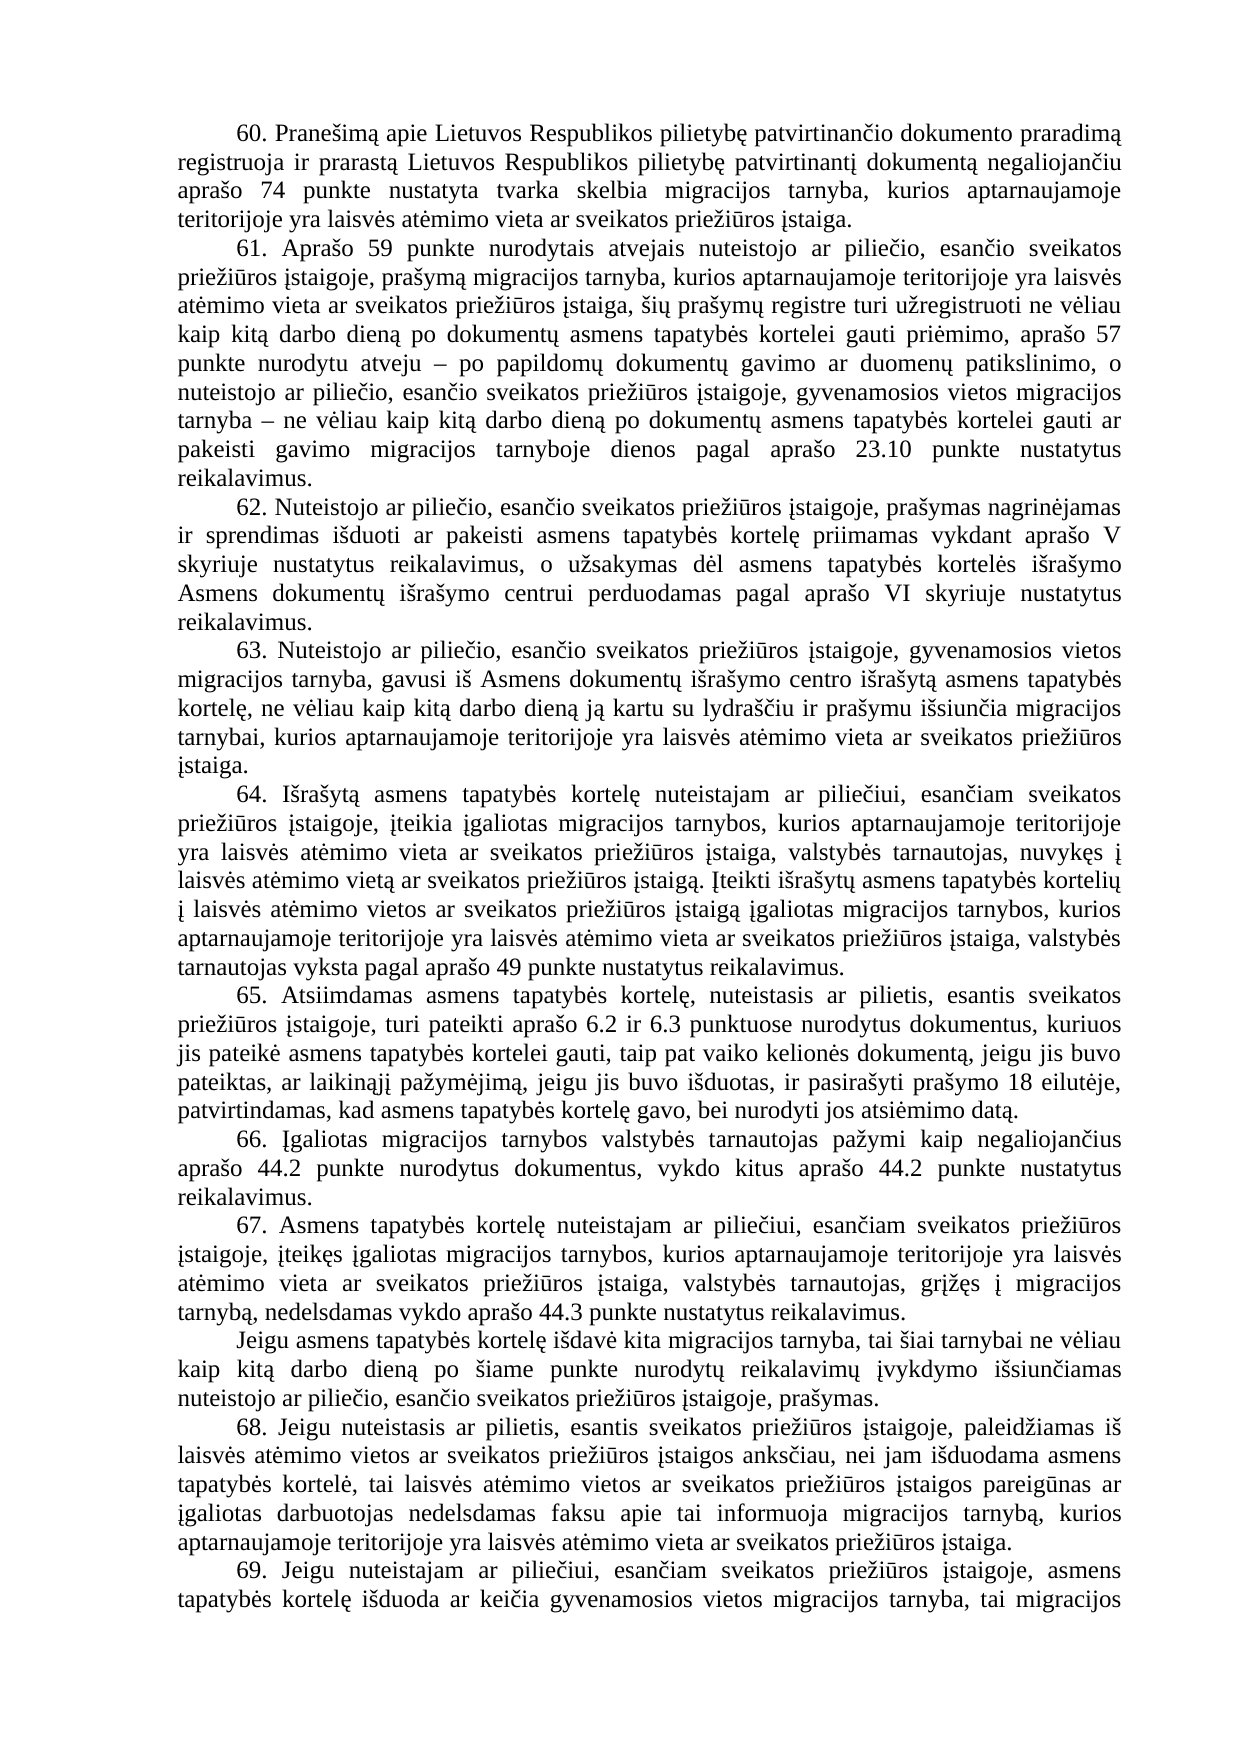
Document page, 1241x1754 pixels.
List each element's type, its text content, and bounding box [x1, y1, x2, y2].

text Jeigu asmens tapatybės kortelę išdavė kita migracijos tarnyba, tai šiai tarnybai ne vėliau kaip kitą darbo dieną po šiame punkte nurodytų reikalavimų įvykdymo išsiunčiamas nuteistojo ar piliečio, esančio sveikatos priežiūros įstaigoje, prašymas. [177, 1326, 1122, 1412]
text 67. Asmens tapatybės kortelę nuteistajam ar piliečiui, esančiam sveikatos priežiūros įstaigoje, įteikęs įgaliotas migracijos tarnybos, kurios aptarnaujamoje teritorijoje yra laisvės atėmimo vieta ar sveikatos priežiūros įstaiga, valstybės tarnautojas, grįžęs į migracijos tarnybą, nedelsdamas vykdo aprašo 44.3 punkte nustatytus reikalavimus. [177, 1211, 1122, 1326]
text 62. Nuteistojo ar piliečio, esančio sveikatos priežiūros įstaigoje, prašymas nagrinėjamas ir sprendimas išduoti ar pakeisti asmens tapatybės kortelę priimamas vykdant aprašo V skyriuje nustatytus reikalavimus, o užsakymas dėl asmens tapatybės kortelės išrašymo Asmens dokumentų išrašymo centrui perduodamas pagal aprašo VI skyriuje nustatytus reikalavimus. [177, 492, 1122, 636]
text 63. Nuteistojo ar piliečio, esančio sveikatos priežiūros įstaigoje, gyvenamosios vietos migracijos tarnyba, gavusi iš Asmens dokumentų išrašymo centro išrašytą asmens tapatybės kortelę, ne vėliau kaip kitą darbo dieną ją kartu su lydraščiu ir prašymu išsiunčia migracijos tarnybai, kurios aptarnaujamoje teritorijoje yra laisvės atėmimo vieta ar sveikatos priežiūros įstaiga. [177, 636, 1122, 779]
text 65. Atsiimdamas asmens tapatybės kortelę, nuteistasis ar pilietis, esantis sveikatos priežiūros įstaigoje, turi pateikti aprašo 6.2 ir 6.3 punktuose nurodytus dokumentus, kuriuos jis pateikė asmens tapatybės kortelei gauti, taip pat vaiko kelionės dokumentą, jeigu jis buvo pateiktas, ar laikinąjį pažymėjimą, jeigu jis buvo išduotas, ir pasirašyti prašymo 18 eilutėje, patvirtindamas, kad asmens tapatybės kortelę gavo, bei nurodyti jos atsiėmimo datą. [177, 981, 1122, 1124]
text 64. Išrašytą asmens tapatybės kortelę nuteistajam ar piliečiui, esančiam sveikatos priežiūros įstaigoje, įteikia įgaliotas migracijos tarnybos, kurios aptarnaujamoje teritorijoje yra laisvės atėmimo vieta ar sveikatos priežiūros įstaiga, valstybės tarnautojas, nuvykęs į laisvės atėmimo vietą ar sveikatos priežiūros įstaigą. Įteikti išrašytų asmens tapatybės kortelių į laisvės atėmimo vietos ar sveikatos priežiūros įstaigą įgaliotas migracijos tarnybos, kurios aptarnaujamoje teritorijoje yra laisvės atėmimo vieta ar sveikatos priežiūros įstaiga, valstybės tarnautojas vyksta pagal aprašo 49 punkte nustatytus reikalavimus. [177, 779, 1122, 981]
text 61. Aprašo 59 punkte nurodytais atvejais nuteistojo ar piliečio, esančio sveikatos priežiūros įstaigoje, prašymą migracijos tarnyba, kurios aptarnaujamoje teritorijoje yra laisvės atėmimo vieta ar sveikatos priežiūros įstaiga, šių prašymų registre turi užregistruoti ne vėliau kaip kitą darbo dieną po dokumentų asmens tapatybės kortelei gauti priėmimo, aprašo 57 punkte nurodytu atveju – po papildomų dokumentų gavimo ar duomenų patikslinimo, o nuteistojo ar piliečio, esančio sveikatos priežiūros įstaigoje, gyvenamosios vietos migracijos tarnyba – ne vėliau kaip kitą darbo dieną po dokumentų asmens tapatybės kortelei gauti ar pakeisti gavimo migracijos tarnyboje dienos pagal aprašo 23.10 punkte nustatytus reikalavimus. [177, 233, 1122, 492]
text 60. Pranešimą apie Lietuvos Respublikos pilietybę patvirtinančio dokumento praradimą registruoja ir prarastą Lietuvos Respublikos pilietybę patvirtinantį dokumentą negaliojančiu aprašo 74 punkte nustatyta tvarka skelbia migracijos tarnyba, kurios aptarnaujamoje teritorijoje yra laisvės atėmimo vieta ar sveikatos priežiūros įstaiga. [177, 118, 1122, 233]
text 69. Jeigu nuteistajam ar piliečiui, esančiam sveikatos priežiūros įstaigoje, asmens tapatybės kortelę išduoda ar keičia gyvenamosios vietos migracijos tarnyba, tai migracijos [177, 1556, 1122, 1613]
text 66. Įgaliotas migracijos tarnybos valstybės tarnautojas pažymi kaip negaliojančius aprašo 44.2 punkte nurodytus dokumentus, vykdo kitus aprašo 44.2 punkte nustatytus reikalavimus. [177, 1124, 1122, 1211]
text 68. Jeigu nuteistasis ar pilietis, esantis sveikatos priežiūros įstaigoje, paleidžiamas iš laisvės atėmimo vietos ar sveikatos priežiūros įstaigos anksčiau, nei jam išduodama asmens tapatybės kortelė, tai laisvės atėmimo vietos ar sveikatos priežiūros įstaigos pareigūnas ar įgaliotas darbuotojas nedelsdamas faksu apie tai informuoja migracijos tarnybą, kurios aptarnaujamoje teritorijoje yra laisvės atėmimo vieta ar sveikatos priežiūros įstaiga. [177, 1412, 1122, 1556]
